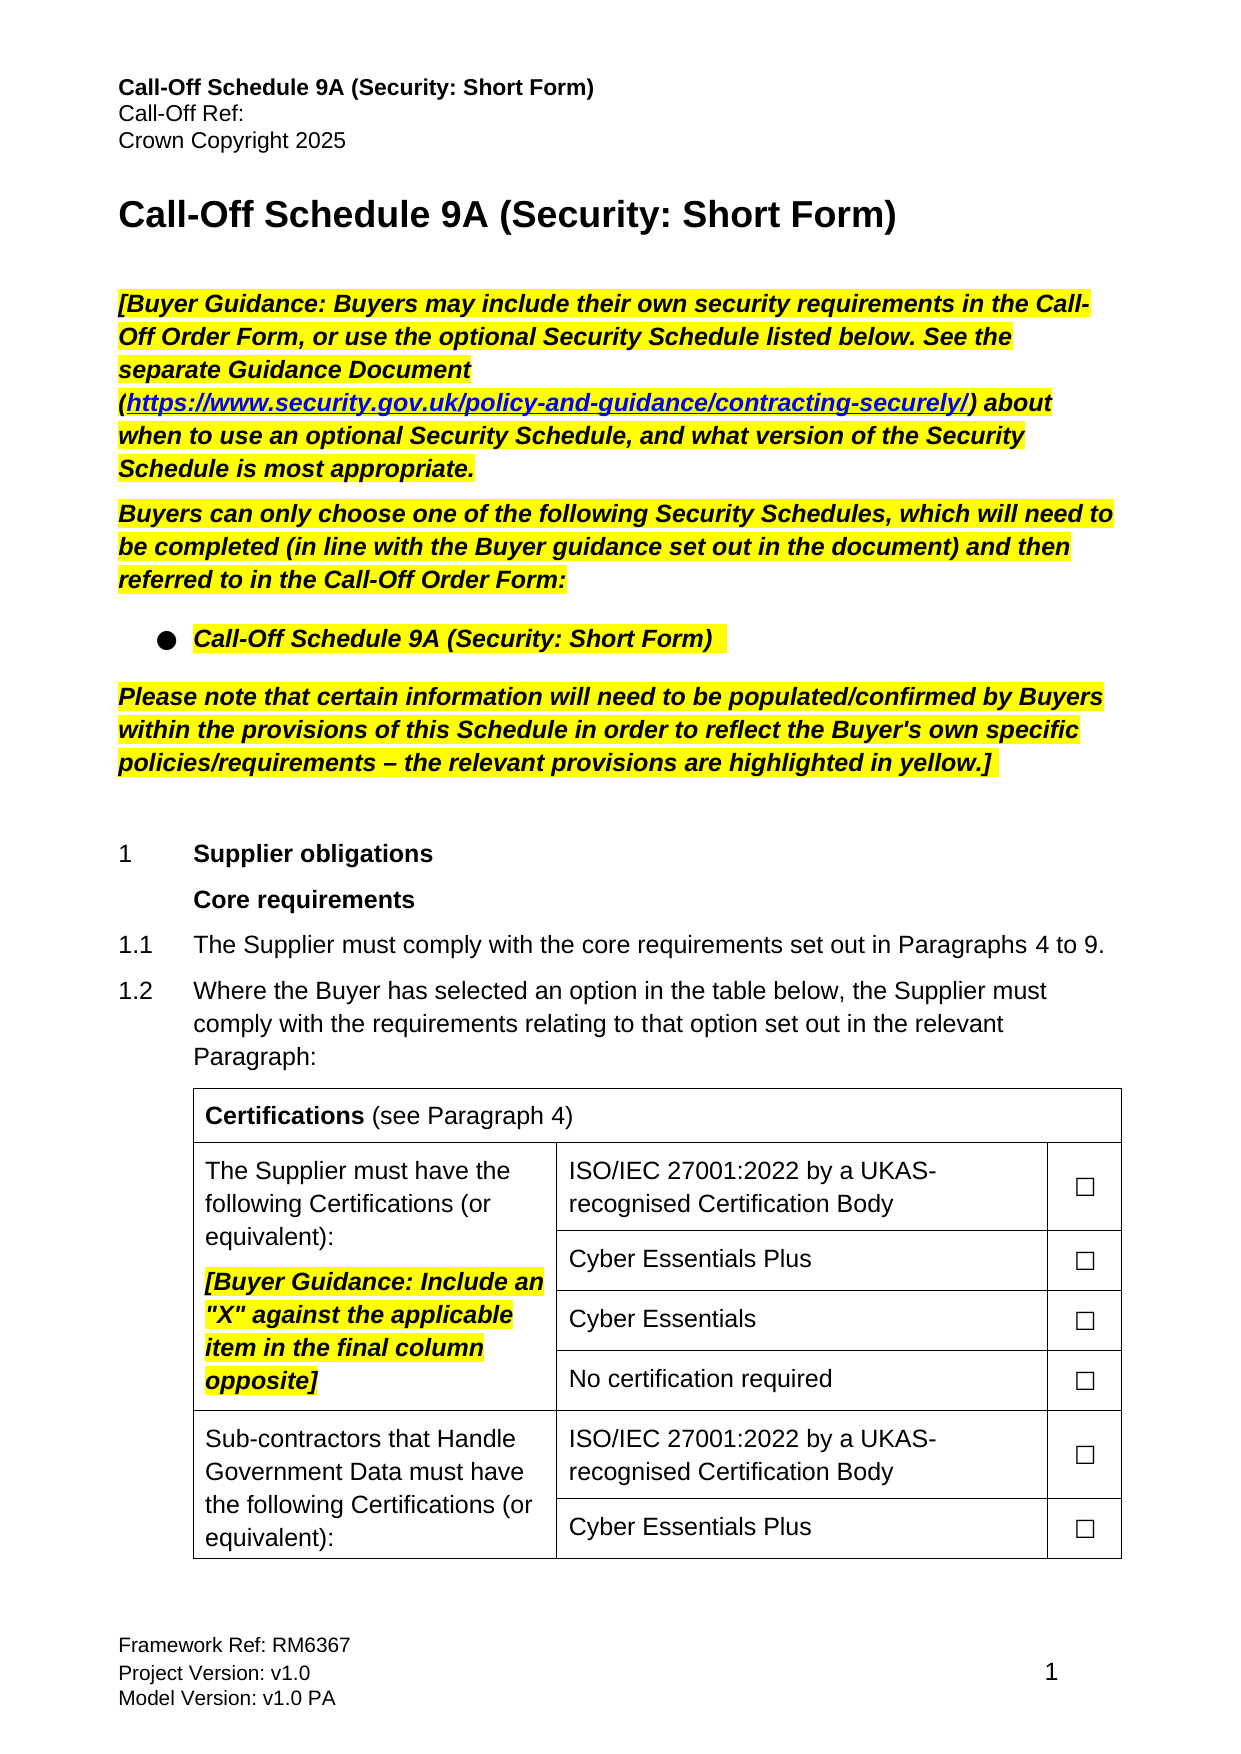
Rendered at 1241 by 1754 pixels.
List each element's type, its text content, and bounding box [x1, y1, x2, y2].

table_cell ☐ [1048, 1291, 1121, 1350]
text Core requirements [193, 885, 1122, 913]
table_cell ☐ [1048, 1351, 1121, 1410]
title Call-Off Schedule 9A (Security: Short Form) [118, 192, 1122, 235]
table_cell ISO/IEC 27001:2022 by a UKAS-recognised Certification Body [557, 1411, 1047, 1498]
table_cell ISO/IEC 27001:2022 by a UKAS-recognised Certification Body [557, 1143, 1047, 1230]
table_header Certifications (see Paragraph 4) [194, 1089, 1121, 1142]
table_cell No certification required [557, 1351, 1047, 1410]
text [Buyer Guidance: Buyers may include their own security requirements in the Call-Off Order Form, or use the optional Security Schedule listed below. See the separate Guidance Document (https://www.security.gov.uk/policy-and-guidance/contracting-securely/) about when to use an optional Security Schedule, and what version of the Security Schedule is most appropriate. [118, 289, 1122, 482]
table_cell Cyber Essentials Plus [557, 1231, 1047, 1290]
table_cell ☐ [1048, 1143, 1121, 1230]
table_cell ☐ [1048, 1231, 1121, 1290]
subtitle The Supplier must comply with the core requirements set out in Paragraphs 4 to 9. [118, 930, 1122, 959]
table_cell Sub-contractors that Handle Government Data must have the following Certifications (or equivalent): [194, 1411, 556, 1558]
table_cell ☐ [1048, 1411, 1121, 1498]
list Call-Off Schedule 9A (Security: Short Form) [156, 611, 1122, 662]
table_cell ☐ [1048, 1499, 1121, 1558]
text Buyers can only choose one of the following Security Schedules, which will need to be completed (in line with the Buyer guidance set out in the document) and then referred to in the Call-Off Order Form: [118, 499, 1122, 594]
table_cell The Supplier must have the following Certifications (or equivalent): [Buyer Guidance: Include an "X" against the applicable item in the final column opposite] [194, 1143, 556, 1410]
subtitle Where the Buyer has selected an option in the table below, the Supplier must comply with the requirements relating to that option set out in the relevant Paragraph: [118, 976, 1122, 1071]
table_cell Cyber Essentials [557, 1291, 1047, 1350]
text Please note that certain information will need to be populated/confirmed by Buyers within the provisions of this Schedule in order to reflect the Buyer's own specific policies/requirements – the relevant provisions are highlighted in yellow.] [118, 682, 1122, 777]
table_cell Cyber Essentials Plus [557, 1499, 1047, 1558]
subtitle Supplier obligations [118, 839, 1122, 868]
